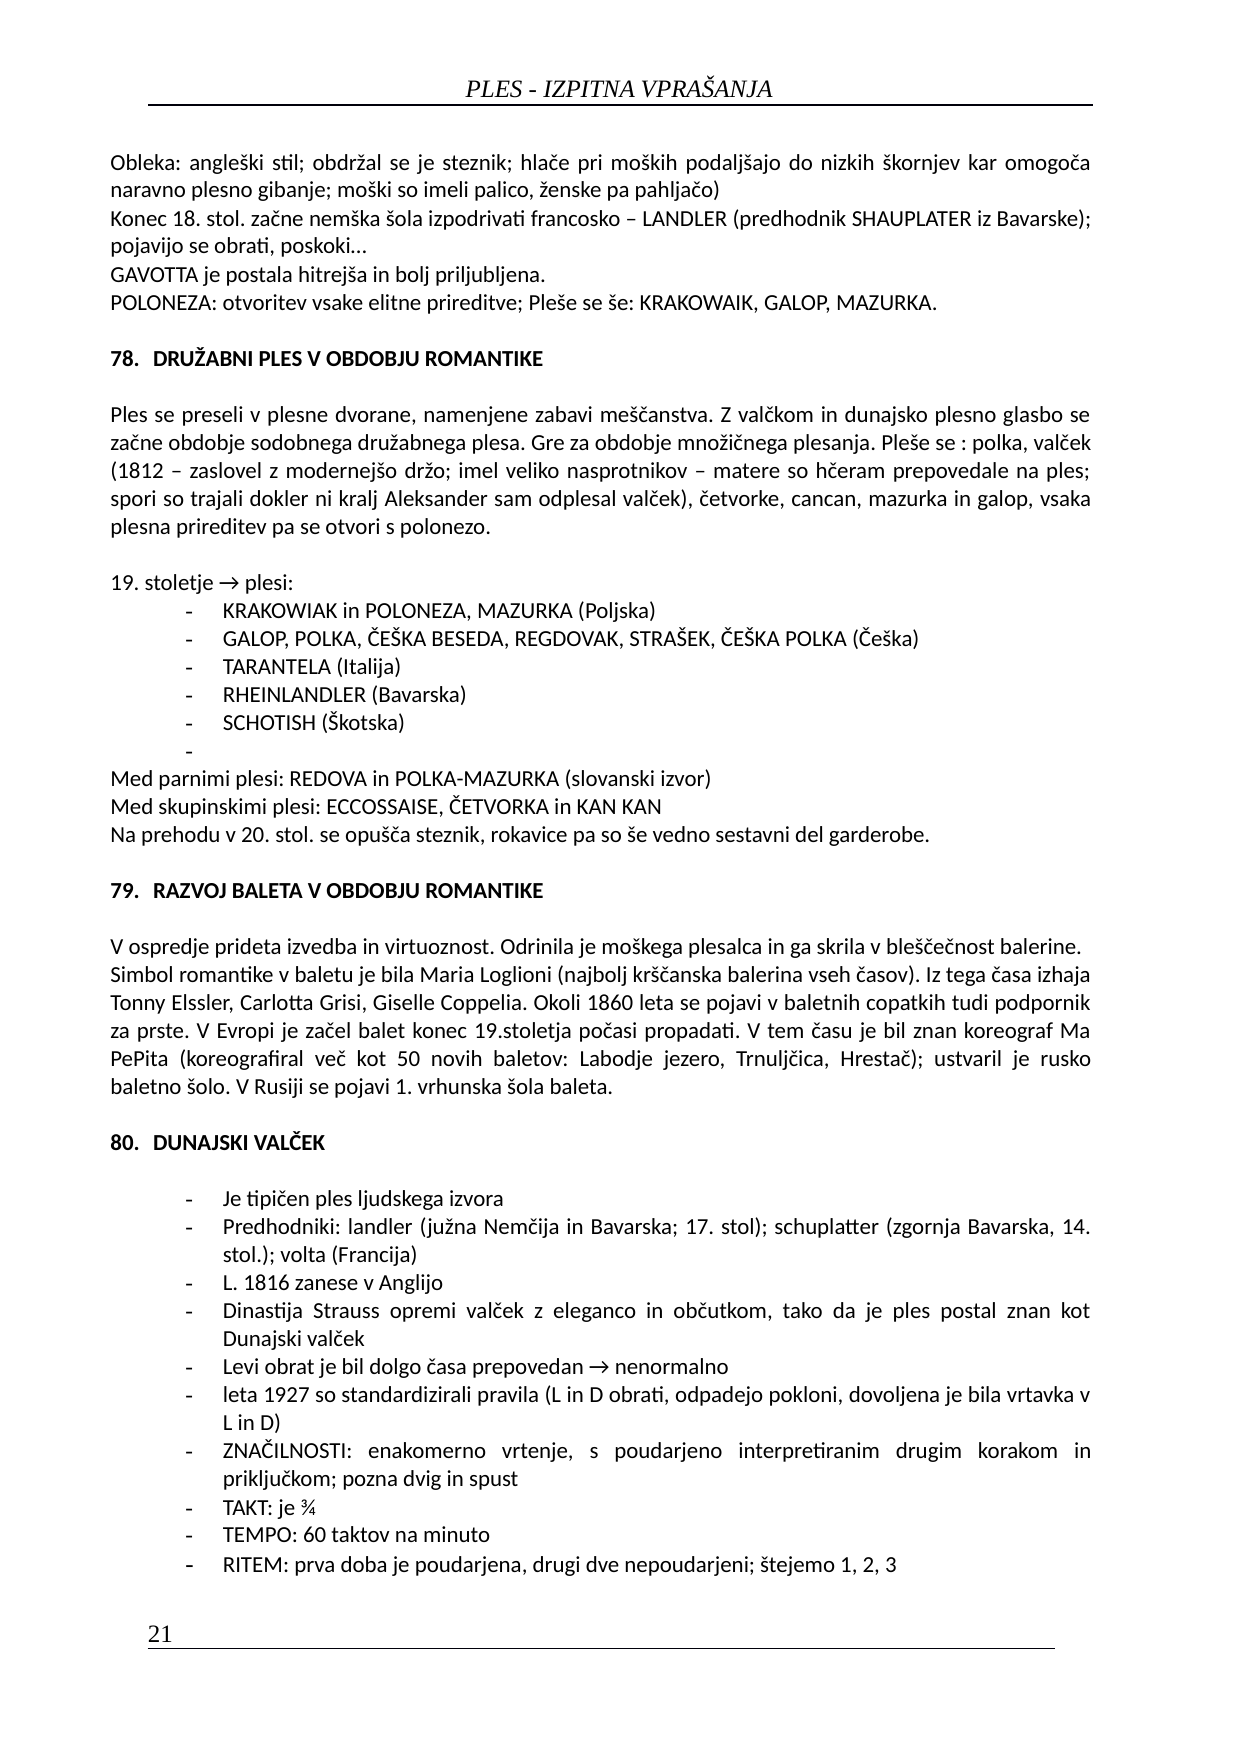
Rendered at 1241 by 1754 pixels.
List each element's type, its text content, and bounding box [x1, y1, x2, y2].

text Med parnimi plesi: REDOVA in POLKA-MAZURKA (slovanski izvor) [110, 764, 1093, 792]
list Predhodniki: landler (južna Nemčija in Bavarska; 17. stol); schuplatter (zgornja Bavarska, 14. stol.); volta (Francija) [185, 1212, 1093, 1268]
list TARANTELA (Italija) [185, 652, 1093, 680]
list SCHOTISH (Škotska) [185, 708, 1093, 736]
list RHEINLANDLER (Bavarska) [185, 680, 1093, 708]
text Na prehodu v 20. stol. se opušča steznik, rokavice pa so še vedno sestavni del garderobe. [110, 820, 1093, 848]
list TEMPO: 60 taktov na minuto [185, 1521, 1093, 1549]
list DUNAJSKI VALČEK [110, 1128, 1093, 1156]
text 19. stoletje → plesi: [110, 568, 1093, 596]
list TAKT: je ¾ [185, 1493, 1093, 1521]
text GAVOTTA je postala hitrejša in bolj priljubljena. [110, 260, 1093, 288]
list KRAKOWIAK in POLONEZA, MAZURKA (Poljska) [185, 596, 1093, 624]
list L. 1816 zanese v Anglijo [185, 1268, 1093, 1296]
text Obleka: angleški stil; obdržal se je steznik; hlače pri moških podaljšajo do nizkih škornjev kar omogoča naravno plesno gibanje; moški so imeli palico, ženske pa pahljačo) [110, 148, 1093, 204]
text Med skupinskimi plesi: ECCOSSAISE, ČETVORKA in KAN KAN [110, 792, 1093, 820]
list RITEM: prva doba je poudarjena, drugi dve nepoudarjeni; štejemo 1, 2, 3 [185, 1549, 1093, 1578]
list Levi obrat je bil dolgo časa prepovedan → nenormalno [185, 1352, 1093, 1381]
list GALOP, POLKA, ČEŠKA BESEDA, REGDOVAK, STRAŠEK, ČEŠKA POLKA (Češka) [185, 624, 1093, 652]
text Simbol romantike v baletu je bila Maria Loglioni (najbolj krščanska balerina vseh časov). Iz tega časa izhaja Tonny Elssler, Carlotta Grisi, Giselle Coppelia. Okoli 1860 leta se pojavi v baletnih copatkih tudi podpornik za prste. V Evropi je začel balet konec 19.stoletja počasi propadati. V tem času je bil znan koreograf Ma PePita (koreografiral več kot 50 novih baletov: Labodje jezero, Trnuljčica, Hrestač); ustvaril je rusko baletno šolo. V Rusiji se pojavi 1. vrhunska šola baleta. [110, 960, 1093, 1100]
list Je tipičen ples ljudskega izvora [185, 1184, 1093, 1212]
text POLONEZA: otvoritev vsake elitne prireditve; Pleše se še: KRAKOWAIK, GALOP, MAZURKA. [110, 288, 1093, 316]
text Ples se preseli v plesne dvorane, namenjene zabavi meščanstva. Z valčkom in dunajsko plesno glasbo se začne obdobje sodobnega družabnega plesa. Gre za obdobje množičnega plesanja. Pleše se : polka, valček (1812 – zaslovel z modernejšo držo; imel veliko nasprotnikov – matere so hčeram prepovedale na ples; spori so trajali dokler ni kralj Aleksander sam odplesal valček), četvorke, cancan, mazurka in galop, vsaka plesna prireditev pa se otvori s polonezo. [110, 400, 1093, 540]
text V ospredje prideta izvedba in virtuoznost. Odrinila je moškega plesalca in ga skrila v bleščečnost balerine. [110, 932, 1093, 960]
list DRUŽABNI PLES V OBDOBJU ROMANTIKE [110, 344, 1093, 372]
list RAZVOJ BALETA V OBDOBJU ROMANTIKE [110, 876, 1093, 904]
text Konec 18. stol. začne nemška šola izpodrivati francosko – LANDLER (predhodnik SHAUPLATER iz Bavarske); pojavijo se obrati, poskoki… [110, 204, 1093, 260]
list ZNAČILNOSTI: enakomerno vrtenje, s poudarjeno interpretiranim drugim korakom in priključkom; pozna dvig in spust [185, 1437, 1093, 1493]
list leta 1927 so standardizirali pravila (L in D obrati, odpadejo pokloni, dovoljena je bila vrtavka v L in D) [185, 1381, 1093, 1437]
list Dinastija Strauss opremi valček z eleganco in občutkom, tako da je ples postal znan kot Dunajski valček [185, 1296, 1093, 1352]
